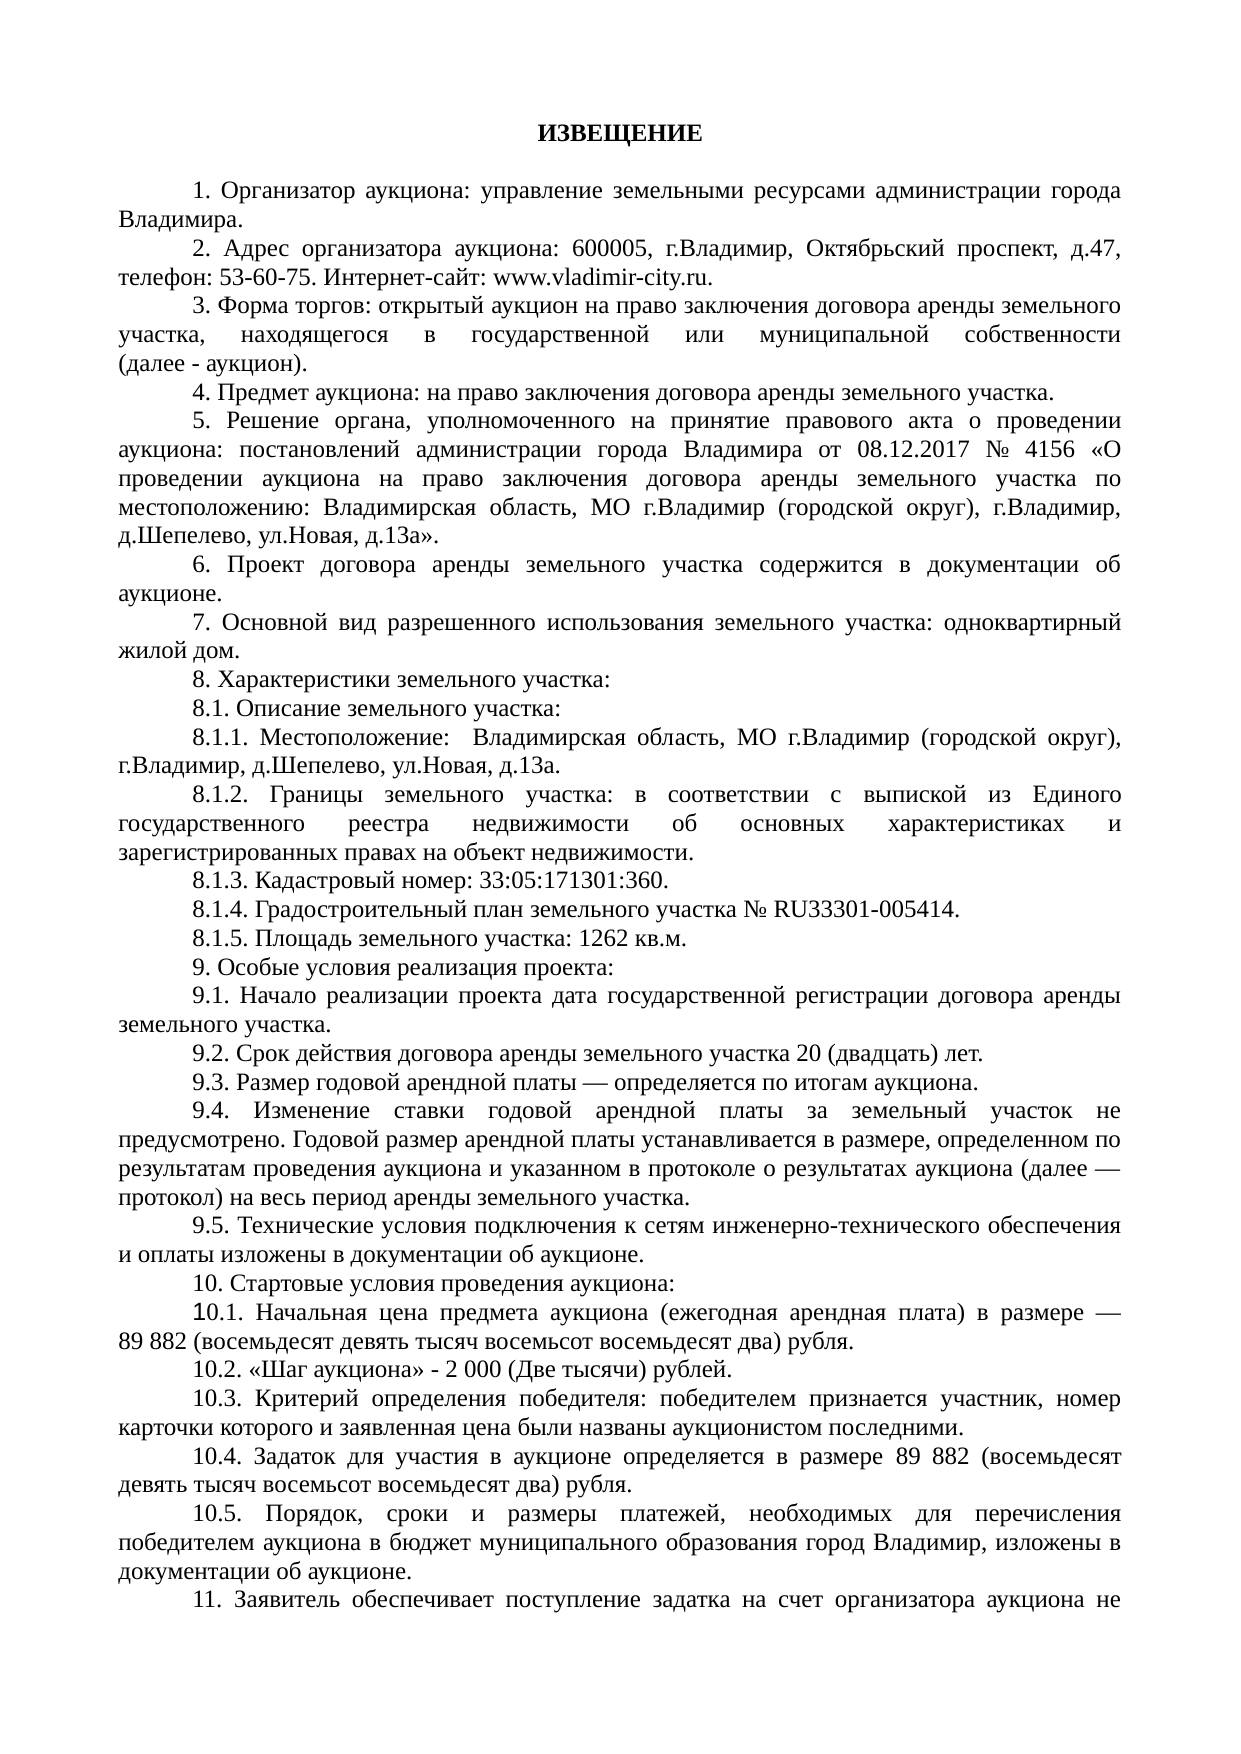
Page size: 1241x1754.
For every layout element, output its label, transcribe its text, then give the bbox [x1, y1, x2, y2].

text 8.1.4. Градостроительный план земельного участка № RU33301-005414. [118, 894, 1122, 923]
text 2. Адрес организатора аукциона: 600005, г.Владимир, Октябрьский проспект, д.47, телефон: 53-60-75. Интернет-сайт: www.vladimir-city.ru. [118, 233, 1122, 291]
text 8.1.3. Кадастровый номер: 33:05:171301:360. [118, 866, 1122, 894]
text 8.1. Описание земельного участка: [118, 693, 1122, 722]
text 8.1.2. Границы земельного участка: в соответствии с выпиской из Единого государственного реестра недвижимости об основных характеристиках и зарегистрированных правах на объект недвижимости. [118, 779, 1122, 866]
text 11. Заявитель обеспечивает поступление задатка на счет организатора аукциона не [118, 1584, 1122, 1613]
text 10.2. «Шаг аукциона» - 2 000 (Две тысячи) рублей. [118, 1354, 1122, 1383]
text 9. Особые условия реализация проекта: [118, 952, 1122, 981]
text 6. Проект договора аренды земельного участка содержится в документации об аукционе. [118, 549, 1122, 607]
text 9.5. Технические условия подключения к сетям инженерно-технического обеспечения и оплаты изложены в документации об аукционе. [118, 1211, 1122, 1268]
text 9.1. Начало реализации проекта дата государственной регистрации договора аренды земельного участка. [118, 981, 1122, 1038]
text 3. Форма торгов: открытый аукцион на право заключения договора аренды земельного участка, находящегося в государственной или муниципальной собственности (далее - аукцион). [118, 291, 1122, 377]
text 10.4. Задаток для участия в аукционе определяется в размере 89 882 (восемьдесят девять тысяч восемьсот восемьдесят два) рубля. [118, 1441, 1122, 1498]
text 1. Организатор аукциона: управление земельными ресурсами администрации города Владимира. [118, 176, 1122, 233]
text 9.3. Размер годовой арендной платы — определяется по итогам аукциона. [118, 1067, 1122, 1096]
text 9.4. Изменение ставки годовой арендной платы за земельный участок не предусмотрено. Годовой размер арендной платы устанавливается в размере, определенном по результатам проведения аукциона и указанном в протоколе о результатах аукциона (далее — протокол) на весь период аренды земельного участка. [118, 1096, 1122, 1211]
text ИЗВЕЩЕНИЕ [118, 118, 1122, 147]
text 4. Предмет аукциона: на право заключения договора аренды земельного участка. [118, 377, 1122, 406]
text 10.5. Порядок, сроки и размеры платежей, необходимых для перечисления победителем аукциона в бюджет муниципального образования город Владимир, изложены в документации об аукционе. [118, 1498, 1122, 1584]
text 8.1.1. Местоположение: Владимирская область, МО г.Владимир (городской округ), г.Владимир, д.Шепелево, ул.Новая, д.13а. [118, 722, 1122, 779]
text 5. Решение органа, уполномоченного на принятие правового акта о проведении аукциона: постановлений администрации города Владимира от 08.12.2017 № 4156 «О проведении аукциона на право заключения договора аренды земельного участка по местоположению: Владимирская область, МО г.Владимир (городской округ), г.Владимир, д.Шепелево, ул.Новая, д.13а». [118, 406, 1122, 549]
text 10. Стартовые условия проведения аукциона: [118, 1268, 1122, 1297]
text 9.2. Срок действия договора аренды земельного участка 20 (двадцать) лет. [118, 1038, 1122, 1067]
text 7. Основной вид разрешенного использования земельного участка: одноквартирный жилой дом. [118, 607, 1122, 664]
text 10.3. Критерий определения победителя: победителем признается участник, номер карточки которого и заявленная цена были названы аукционистом последними. [118, 1383, 1122, 1441]
text 8. Характеристики земельного участка: [118, 664, 1122, 693]
text 8.1.5. Площадь земельного участка: 1262 кв.м. [118, 923, 1122, 952]
text 10.1. Начальная цена предмета аукциона (ежегодная арендная плата) в размере — 89 882 (восемьдесят девять тысяч восемьсот восемьдесят два) рубля. [118, 1297, 1122, 1354]
